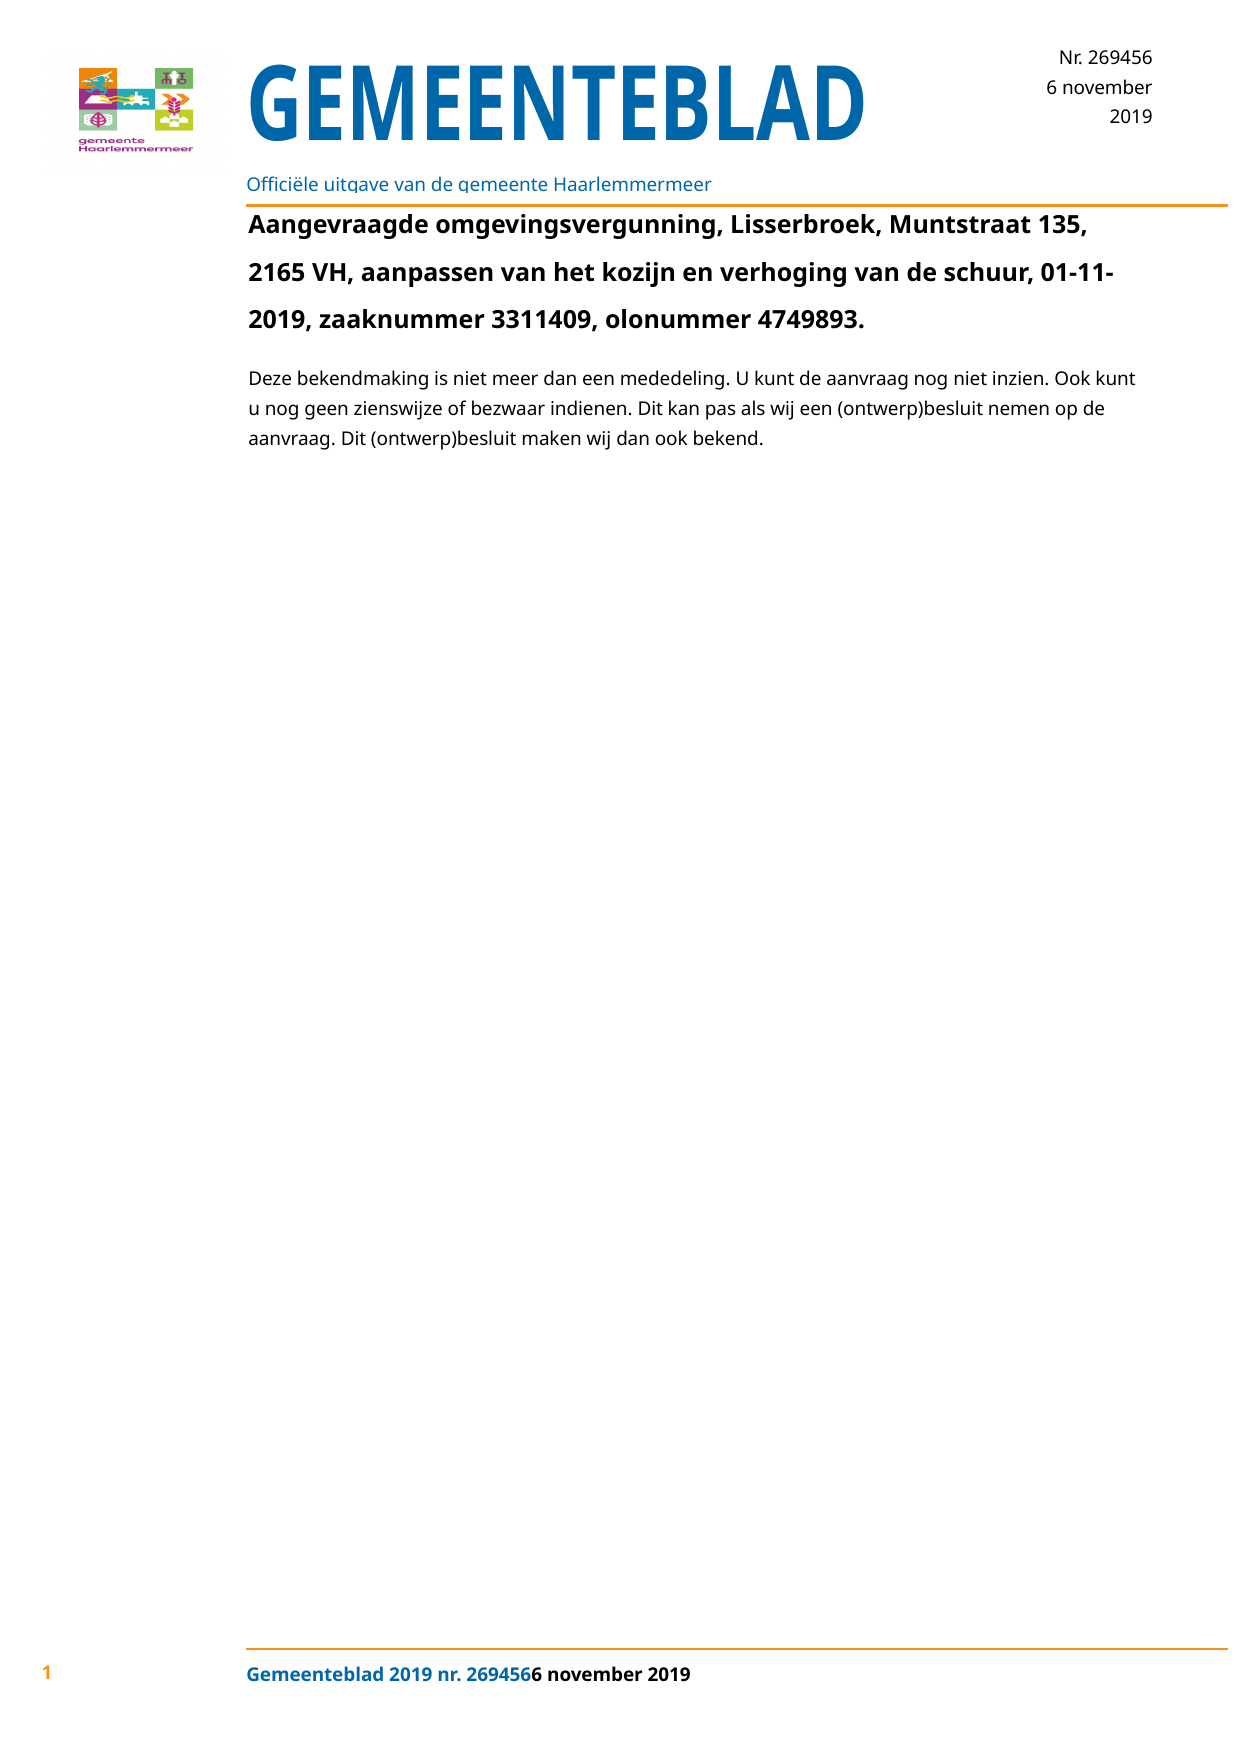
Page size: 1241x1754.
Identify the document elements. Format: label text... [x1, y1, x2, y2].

text Aangevraagde omgevingsvergunning, Lisserbroek, Muntstraat 135, 2165 VH, aanpassen van het kozijn en verhoging van de schuur, 01-11-2019, zaaknummer 3311409, olonummer 4749893. [248, 207, 1152, 336]
text Deze bekendmaking is niet meer dan een mededeling. U kunt de aanvraag nog niet inzien. Ook kunt u nog geen zienswijze of bezwaar indienen. Dit kan pas als wij een (ontwerp)besluit nemen op de aanvraag. Dit (ontwerp)besluit maken wij dan ook bekend. [248, 366, 1152, 450]
picture [41, 47, 231, 172]
